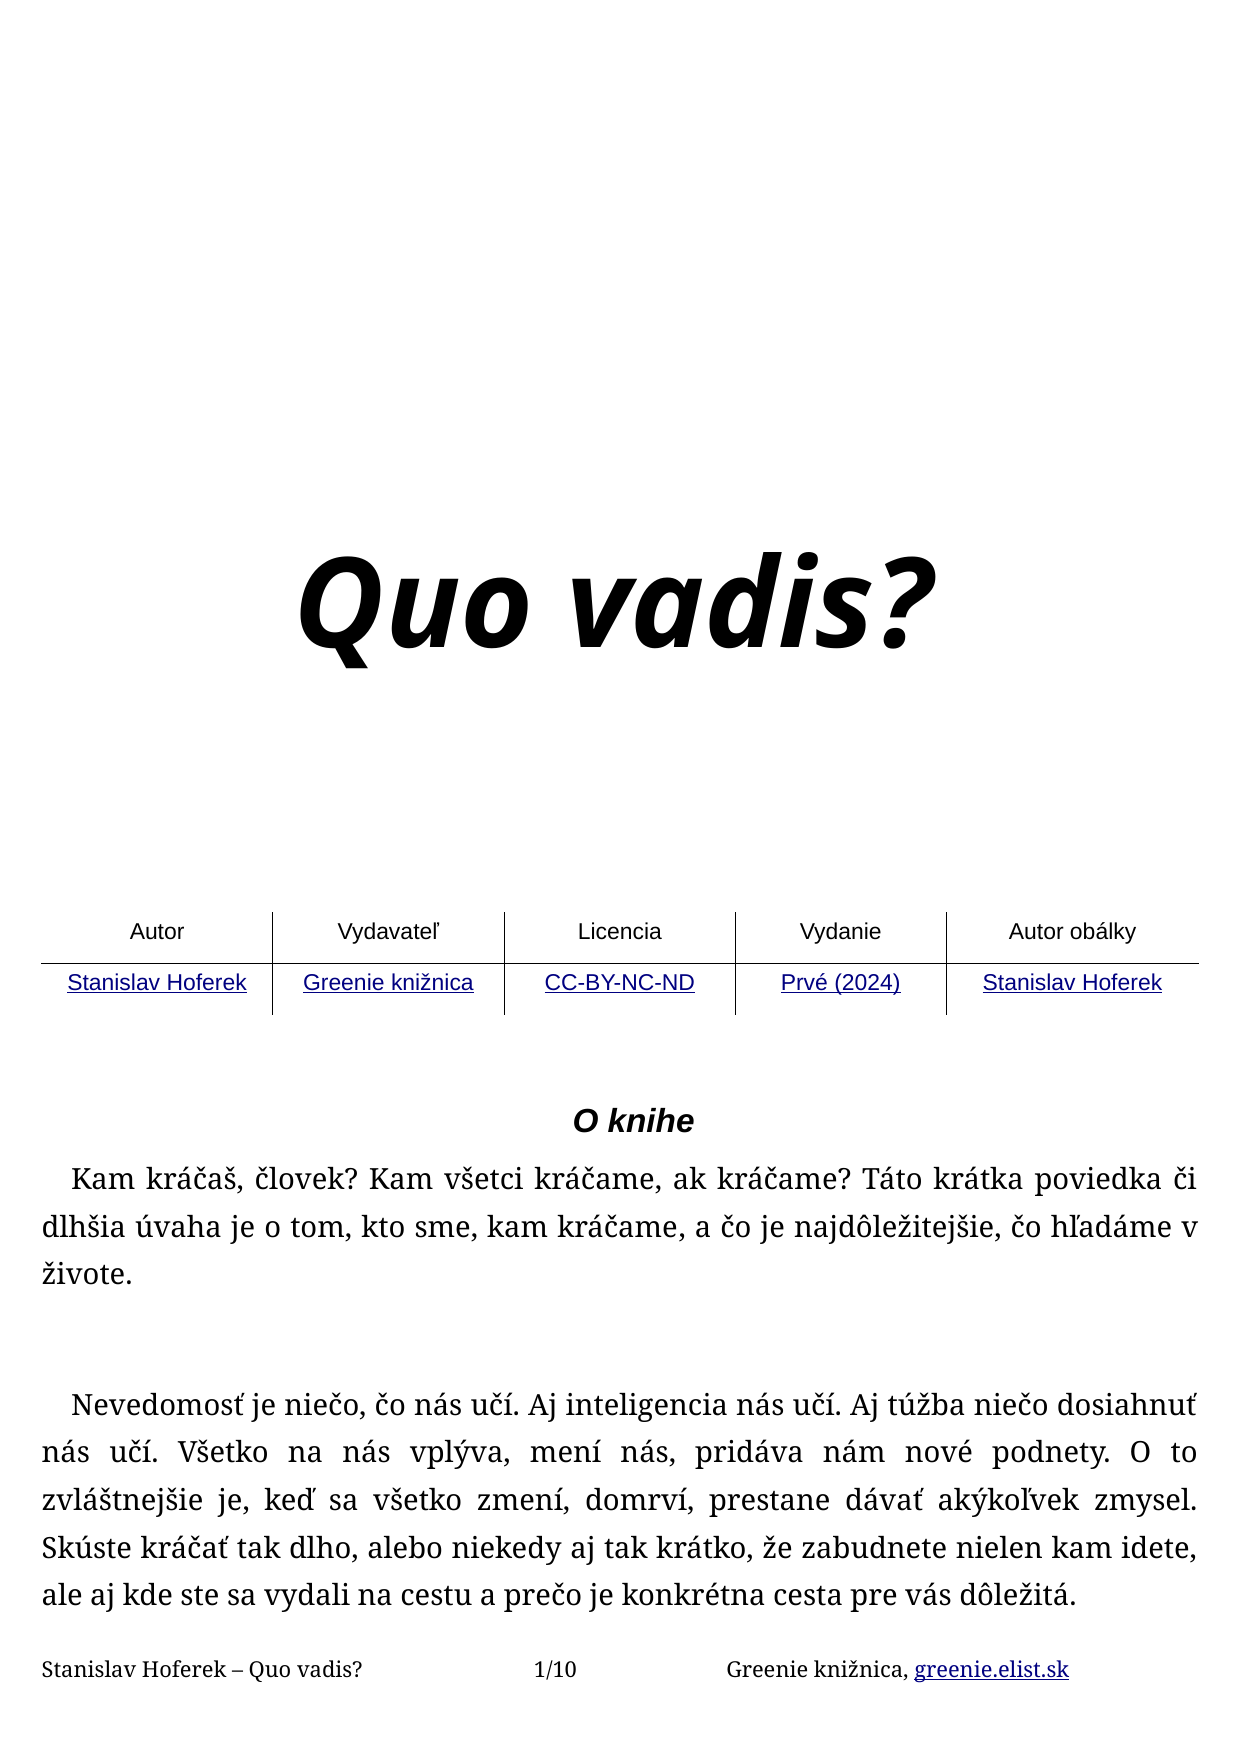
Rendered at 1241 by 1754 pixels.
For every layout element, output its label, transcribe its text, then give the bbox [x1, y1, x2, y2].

subtitle O knihe [71, 1101, 1199, 1139]
table_cell Stanislav Hoferek [41, 964, 272, 1014]
table_header Licencia [505, 912, 735, 963]
table_header Vydanie [736, 912, 946, 963]
table_header Autor obálky [947, 912, 1199, 963]
text Nevedomosť je niečo, čo nás učí. Aj inteligencia nás učí. Aj túžba niečo dosiahnuť nás učí. Všetko na nás vplýva, mení nás, pridáva nám nové podnety. O to zvláštnejšie je, keď sa všetko zmení, domrví, prestane dávať akýkoľvek zmysel. Skúste kráčať tak dlho, alebo niekedy aj tak krátko, že zabudnete nielen kam idete, ale aj kde ste sa vydali na cestu a prečo je konkrétna cesta pre vás dôležitá. [41, 1384, 1199, 1614]
text Kam kráčaš, človek? Kam všetci kráčame, ak kráčame? Táto krátka poviedka či dlhšia úvaha je o tom, kto sme, kam kráčame, a čo je najdôležitejšie, čo hľadáme v živote. [41, 1158, 1199, 1293]
subtitle Quo vadis? [41, 514, 1199, 684]
table_header Vydavateľ [273, 912, 504, 963]
table_cell Prvé (2024) [736, 964, 946, 1014]
table_cell Stanislav Hoferek [947, 964, 1199, 1014]
table_header Autor [41, 912, 272, 963]
table_cell CC-BY-NC-ND [505, 964, 735, 1014]
table_cell Greenie knižnica [273, 964, 504, 1014]
